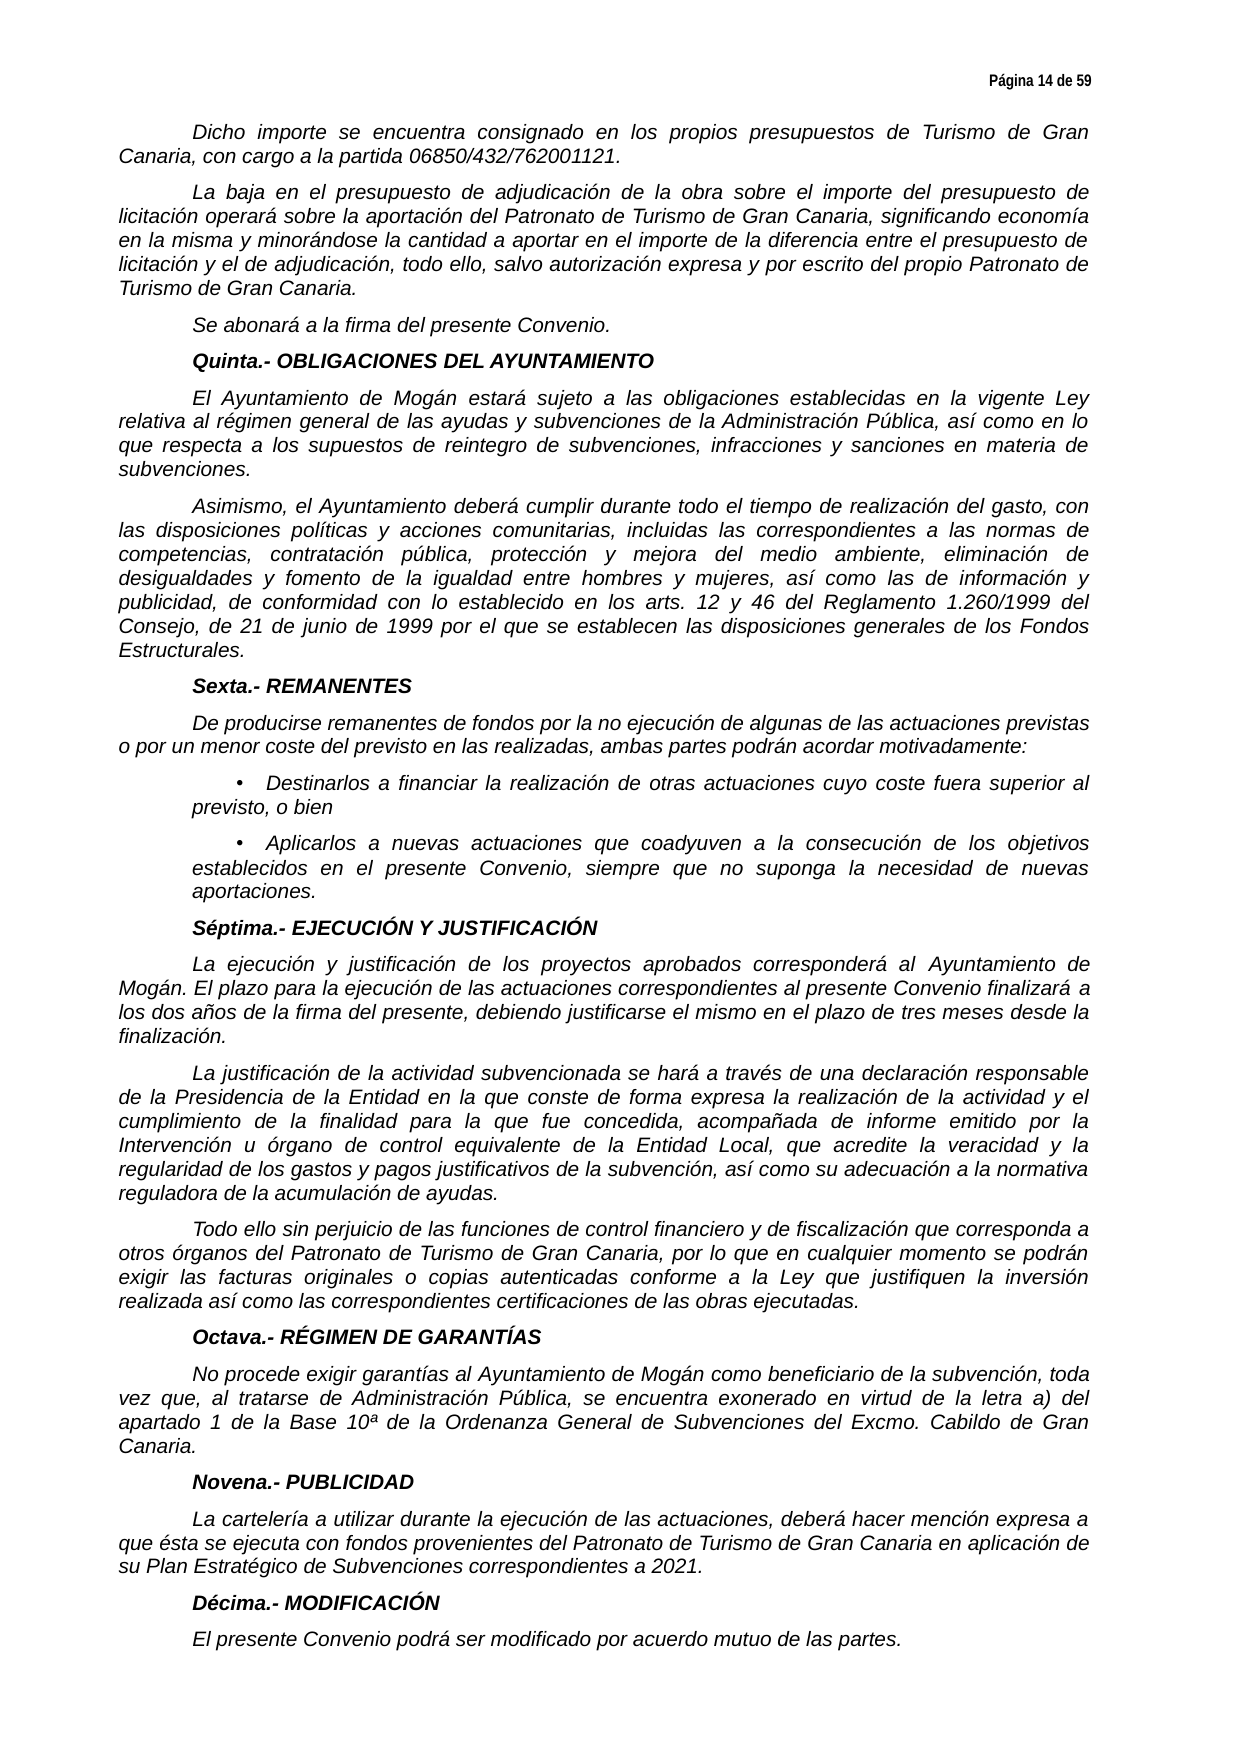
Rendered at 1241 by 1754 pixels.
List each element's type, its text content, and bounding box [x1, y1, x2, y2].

text El presente Convenio podrá ser modificado por acuerdo mutuo de las partes. [118, 1627, 1092, 1651]
text Décima.- MODIFICACIÓN [118, 1591, 1092, 1615]
text De producirse remanentes de fondos por la no ejecución de algunas de las actuaciones previstas o por un menor coste del previsto en las realizadas, ambas partes podrán acordar motivadamente: [118, 710, 1092, 758]
text Quinta.- OBLIGACIONES DEL AYUNTAMIENTO [118, 349, 1092, 373]
text La baja en el presupuesto de adjudicación de la obra sobre el importe del presupuesto de licitación operará sobre la aportación del Patronato de Turismo de Gran Canaria, significando economía en la misma y minorándose la cantidad a aportar en el importe de la diferencia entre el presupuesto de licitación y el de adjudicación, todo ello, salvo autorización expresa y por escrito del propio Patronato de Turismo de Gran Canaria. [118, 180, 1092, 300]
text Se abonará a la firma del presente Convenio. [118, 312, 1092, 336]
text El Ayuntamiento de Mogán estará sujeto a las obligaciones establecidas en la vigente Ley relativa al régimen general de las ayudas y subvenciones de la Administración Pública, así como en lo que respecta a los supuestos de reintegro de subvenciones, infracciones y sanciones en materia de subvenciones. [118, 385, 1092, 481]
text La ejecución y justificación de los proyectos aprobados corresponderá al Ayuntamiento de Mogán. El plazo para la ejecución de las actuaciones correspondientes al presente Convenio finalizará a los dos años de la firma del presente, debiendo justificarse el mismo en el plazo de tres meses desde la finalización. [118, 952, 1092, 1048]
text Asimismo, el Ayuntamiento deberá cumplir durante todo el tiempo de realización del gasto, con las disposiciones políticas y acciones comunitarias, incluidas las correspondientes a las normas de competencias, contratación pública, protección y mejora del medio ambiente, eliminación de desigualdades y fomento de la igualdad entre hombres y mujeres, así como las de información y publicidad, de conformidad con lo establecido en los arts. 12 y 46 del Reglamento 1.260/1999 del Consejo, de 21 de junio de 1999 por el que se establecen las disposiciones generales de los Fondos Estructurales. [118, 494, 1092, 661]
text Sexta.- REMANENTES [118, 674, 1092, 698]
list Destinarlos a financiar la realización de otras actuaciones cuyo coste fuera superior al previsto, o bien [162, 771, 1092, 819]
text No procede exigir garantías al Ayuntamiento de Mogán como beneficiario de la subvención, toda vez que, al tratarse de Administración Pública, se encuentra exonerado en virtud de la letra a) del apartado 1 de la Base 10ª de la Ordenanza General de Subvenciones del Excmo. Cabildo de Gran Canaria. [118, 1362, 1092, 1457]
text Todo ello sin perjuicio de las funciones de control financiero y de fiscalización que corresponda a otros órganos del Patronato de Turismo de Gran Canaria, por lo que en cualquier momento se podrán exigir las facturas originales o copias autenticadas conforme a la Ley que justifiquen la inversión realizada así como las correspondientes certificaciones de las obras ejecutadas. [118, 1217, 1092, 1313]
text Dicho importe se encuentra consignado en los propios presupuestos de Turismo de Gran Canaria, con cargo a la partida 06850/432/762001121. [118, 120, 1092, 168]
text La justificación de la actividad subvencionada se hará a través de una declaración responsable de la Presidencia de la Entidad en la que conste de forma expresa la realización de la actividad y el cumplimiento de la finalidad para la que fue concedida, acompañada de informe emitido por la Intervención u órgano de control equivalente de la Entidad Local, que acredite la veracidad y la regularidad de los gastos y pagos justificativos de la subvención, así como su adecuación a la normativa reguladora de la acumulación de ayudas. [118, 1061, 1092, 1204]
text Novena.- PUBLICIDAD [118, 1470, 1092, 1494]
text Octava.- RÉGIMEN DE GARANTÍAS [118, 1325, 1092, 1349]
list Aplicarlos a nuevas actuaciones que coadyuven a la consecución de los objetivos establecidos en el presente Convenio, siempre que no suponga la necesidad de nuevas aportaciones. [162, 831, 1092, 903]
text Séptima.- EJECUCIÓN Y JUSTIFICACIÓN [118, 916, 1092, 940]
text La cartelería a utilizar durante la ejecución de las actuaciones, deberá hacer mención expresa a que ésta se ejecuta con fondos provenientes del Patronato de Turismo de Gran Canaria en aplicación de su Plan Estratégico de Subvenciones correspondientes a 2021. [118, 1506, 1092, 1578]
